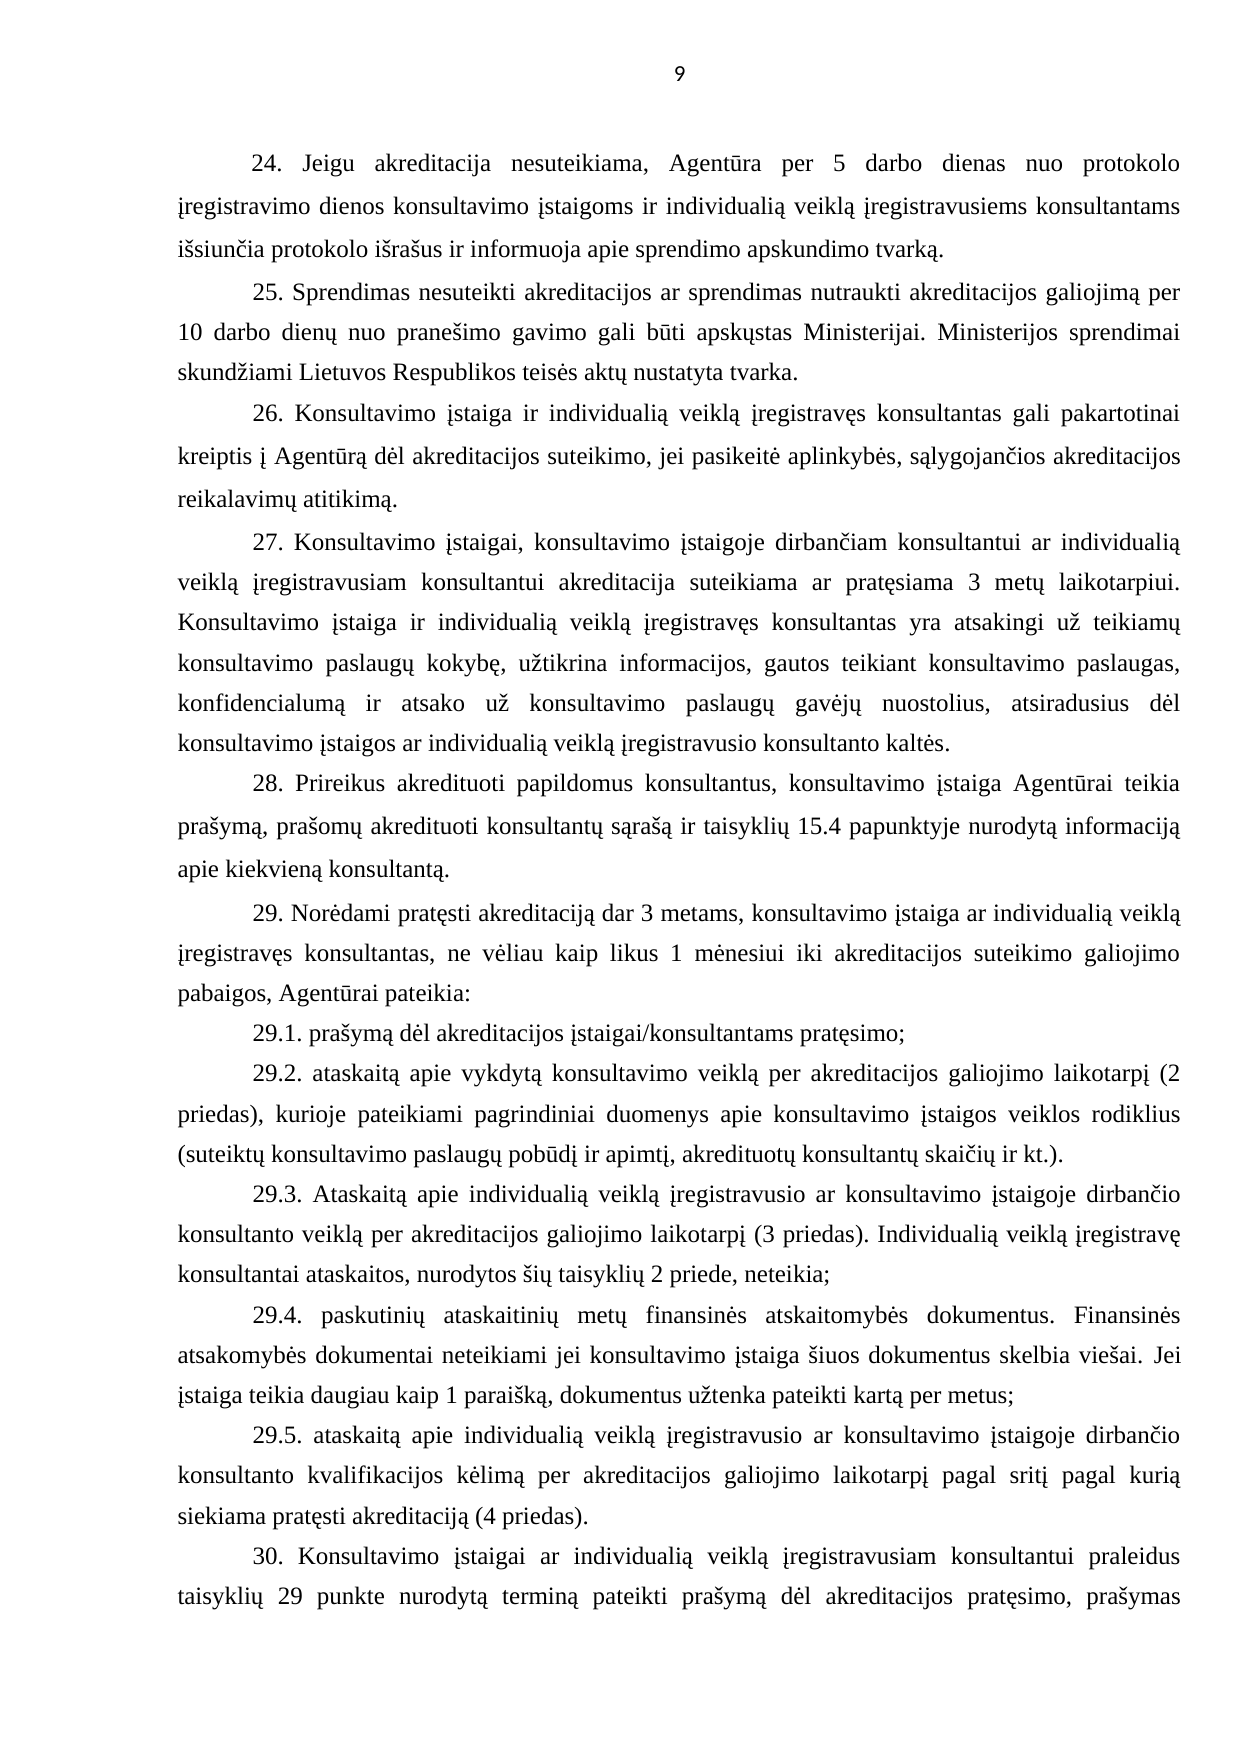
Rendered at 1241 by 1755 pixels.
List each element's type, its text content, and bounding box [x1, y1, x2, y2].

text 30. Konsultavimo įstaigai ar individualią veiklą įregistravusiam konsultantui praleidus taisyklių 29 punkte nurodytą terminą pateikti prašymą dėl akreditacijos pratęsimo, prašymas [177, 1541, 1181, 1610]
text 29.2. ataskaitą apie vykdytą konsultavimo veiklą per akreditacijos galiojimo laikotarpį (2 priedas), kurioje pateikiami pagrindiniai duomenys apie konsultavimo įstaigos veiklos rodiklius (suteiktų konsultavimo paslaugų pobūdį ir apimtį, akredituotų konsultantų skaičių ir kt.). [177, 1058, 1181, 1168]
text 28. Prireikus akredituoti papildomus konsultantus, konsultavimo įstaiga Agentūrai teikia prašymą, prašomų akredituoti konsultantų sąrašą ir taisyklių 15.4 papunktyje nurodytą informaciją apie kiekvieną konsultantą. [177, 768, 1181, 883]
text 29. Norėdami pratęsti akreditaciją dar 3 metams, konsultavimo įstaiga ar individualią veiklą įregistravęs konsultantas, ne vėliau kaip likus 1 mėnesiui iki akreditacijos suteikimo galiojimo pabaigos, Agentūrai pateikia: [177, 898, 1181, 1007]
text 29.5. ataskaitą apie individualią veiklą įregistravusio ar konsultavimo įstaigoje dirbančio konsultanto kvalifikacijos kėlimą per akreditacijos galiojimo laikotarpį pagal sritį pagal kurią siekiama pratęsti akreditaciją (4 priedas). [177, 1420, 1181, 1529]
text 29.1. prašymą dėl akreditacijos įstaigai/konsultantams pratęsimo; [177, 1018, 1181, 1047]
text 26. Konsultavimo įstaiga ir individualią veiklą įregistravęs konsultantas gali pakartotinai kreiptis į Agentūrą dėl akreditacijos suteikimo, jei pasikeitė aplinkybės, sąlygojančios akreditacijos reikalavimų atitikimą. [177, 398, 1181, 513]
text 24. Jeigu akreditacija nesuteikiama, Agentūra per 5 darbo dienas nuo protokolo įregistravimo dienos konsultavimo įstaigoms ir individualią veiklą įregistravusiems konsultantams išsiunčia protokolo išrašus ir informuoja apie sprendimo apskundimo tvarką. [177, 148, 1181, 263]
text 27. Konsultavimo įstaigai, konsultavimo įstaigoje dirbančiam konsultantui ar individualią veiklą įregistravusiam konsultantui akreditacija suteikiama ar pratęsiama 3 metų laikotarpiui. Konsultavimo įstaiga ir individualią veiklą įregistravęs konsultantas yra atsakingi už teikiamų konsultavimo paslaugų kokybę, užtikrina informacijos, gautos teikiant konsultavimo paslaugas, konfidencialumą ir atsako už konsultavimo paslaugų gavėjų nuostolius, atsiradusius dėl konsultavimo įstaigos ar individualią veiklą įregistravusio konsultanto kaltės. [177, 527, 1181, 757]
text 25. Sprendimas nesuteikti akreditacijos ar sprendimas nutraukti akreditacijos galiojimą per 10 darbo dienų nuo pranešimo gavimo gali būti apskųstas Ministerijai. Ministerijos sprendimai skundžiami Lietuvos Respublikos teisės aktų nustatyta tvarka. [177, 277, 1181, 386]
text 29.3. Ataskaitą apie individualią veiklą įregistravusio ar konsultavimo įstaigoje dirbančio konsultanto veiklą per akreditacijos galiojimo laikotarpį (3 priedas). Individualią veiklą įregistravę konsultantai ataskaitos, nurodytos šių taisyklių 2 priede, neteikia; [177, 1179, 1181, 1288]
text 29.4. paskutinių ataskaitinių metų finansinės atskaitomybės dokumentus. Finansinės atsakomybės dokumentai neteikiami jei konsultavimo įstaiga šiuos dokumentus skelbia viešai. Jei įstaiga teikia daugiau kaip 1 paraišką, dokumentus užtenka pateikti kartą per metus; [177, 1300, 1181, 1409]
